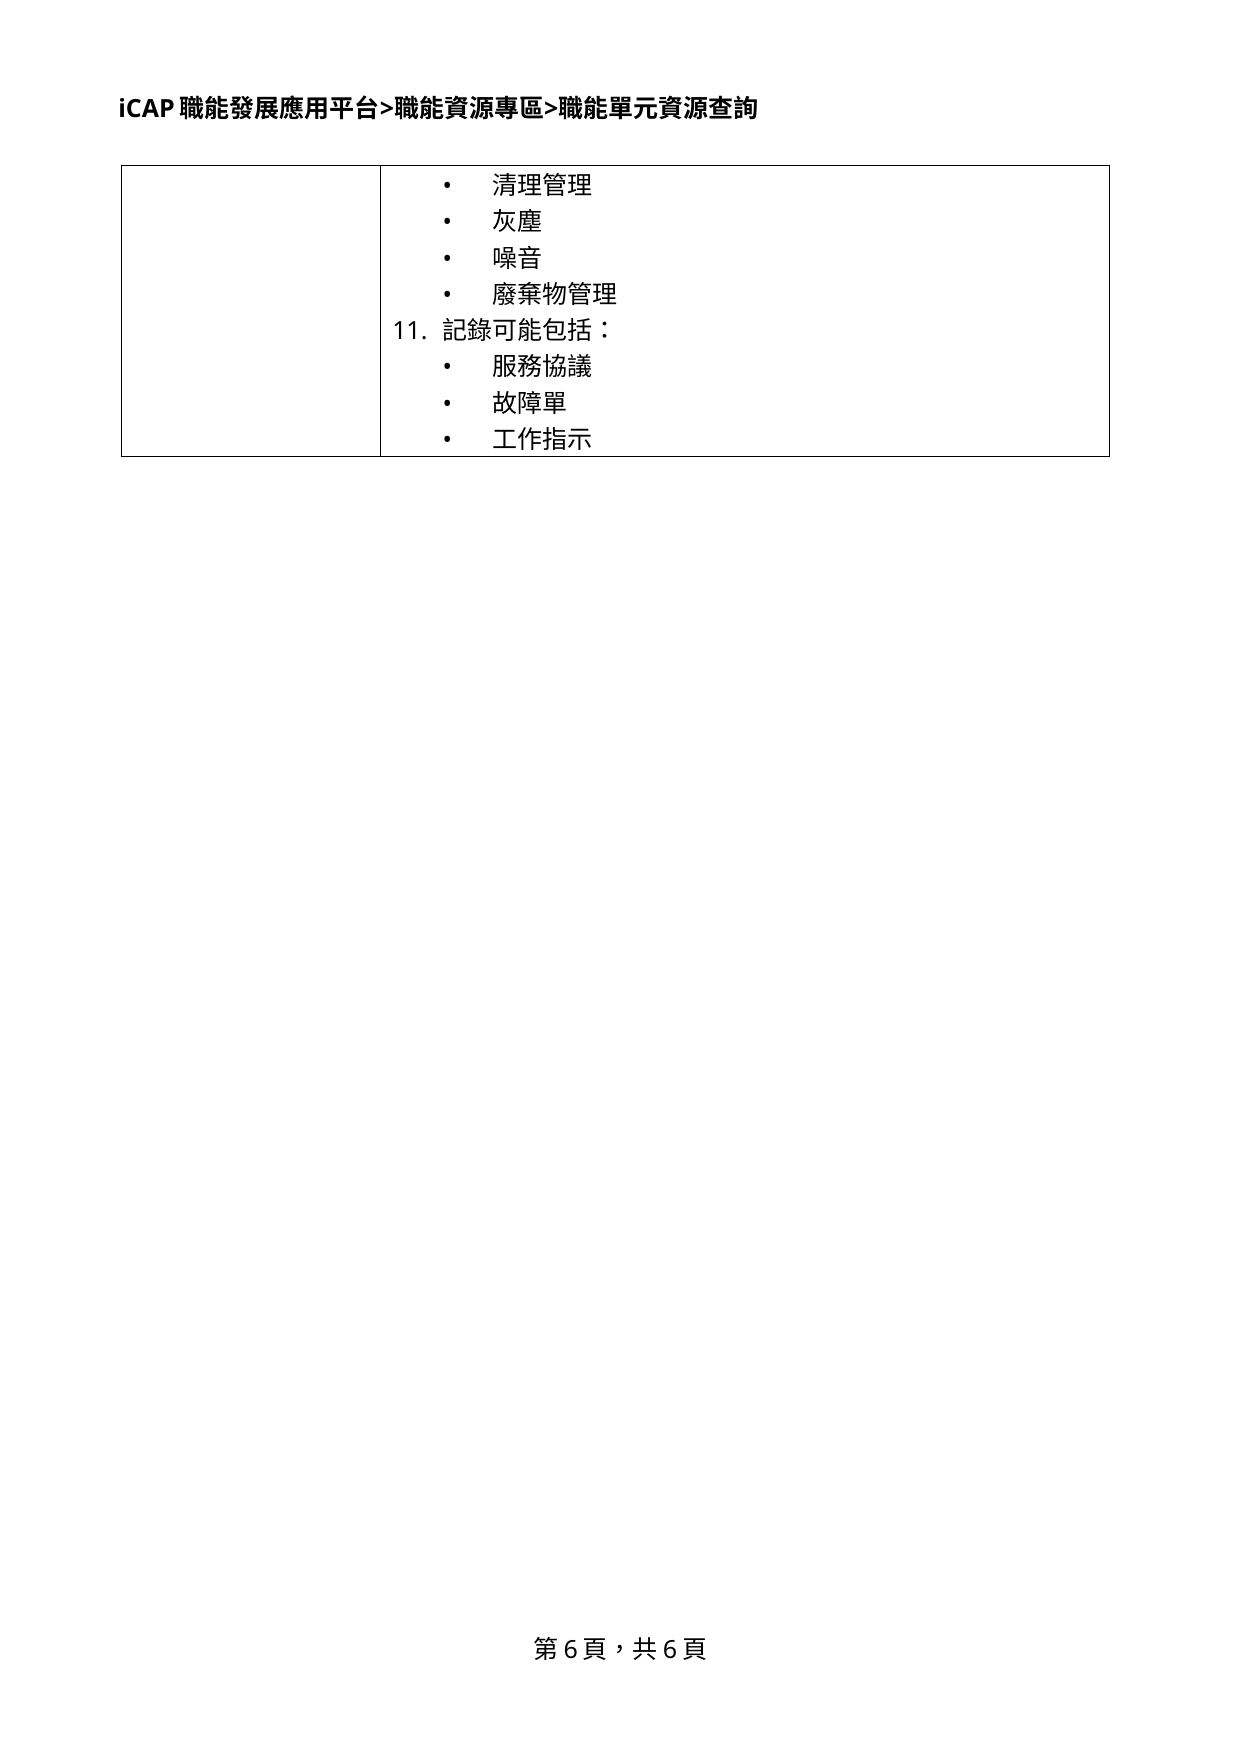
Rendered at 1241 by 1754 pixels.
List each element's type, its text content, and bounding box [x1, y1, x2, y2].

table_cell 相關法律、法規和標準可能包括： NCC標準和規範 用於識別各種類型纖維的顏色代碼 這些電纜正常攜帶的信號 佈線安全規範和法規 客戶可能包括： 企業人員 故障中心 網路運營中心人員 故障報告人 現場經理 系統設備可能包括： 非同步傳輸模式（ATM）或訊框中繼（FR）交換機 運營商網路 CPE網路 閘道 多路复用(多工) 光傳輸 無線網路設備 路由器 伺服器 傳輸路徑： 電纜 微波 光纖 收音機 衛星 無線寬頻 其他工程技術人員可能包括： 運營商或服務提供者的工作人員 電氣承包商 設備製造商 設備供應商 外部客戶 現場操作人員 工具可能包括： 適配器 雷射光源 光度計 光衰減器 發射機或接收機濾波器組合器 測試設備可能包括： 模擬傳輸測量儀 電纜測試儀 數位分析儀 誤差計 頻率測量儀 全球移動通信系統（GSM）頻譜合成器 微波鏈路分析儀 調製器測試儀 萬用表 網路管理集 光功率計 光時域反射計（OTDR） 模式生成器 便攜式計算機 功率表 協議分析儀 射頻（RF）頻帶噪聲測量儀 射頻微波測試儀 射頻掃描測試儀 頻譜分析儀 同軸掃描測試儀 駐波比（SWR）米 時域反射計（TDR） 視頻測試儀 系統故障可能包括： “超出規格”故障 動態循環 間歇性的性能問題 潛伏 網路退出 嚴重的電纜或傳輸路徑損壞 系統配置問題 系統設備故障或部分故障 網路流量擁擠 測試可能包括： 誤碼率 設備自診斷 協議分析 回饋損失 信號電平： 電氣 光 RF 信噪比 TDR 測試數據（ping） 測試功能： 個別設備 系統 傳輸路徑，包括通過第三方提供商服務的出口或入口 服務可能包括： ATM接口 光纖到房屋電信設備 混合光纖同軸（HFC）電纜和調製解調器 ISDN（PRA）接口單元 微波設備 衛星接收機 同步數位體系（SDH）接口 電話線 無線調製解調器 無線收發設備 環境要求包括： 清理管理 灰塵 噪音 廢棄物管理 記錄可能包括： 服務協議 故障單 工作指示 [381, 166, 1109, 456]
table_cell [122, 166, 380, 456]
